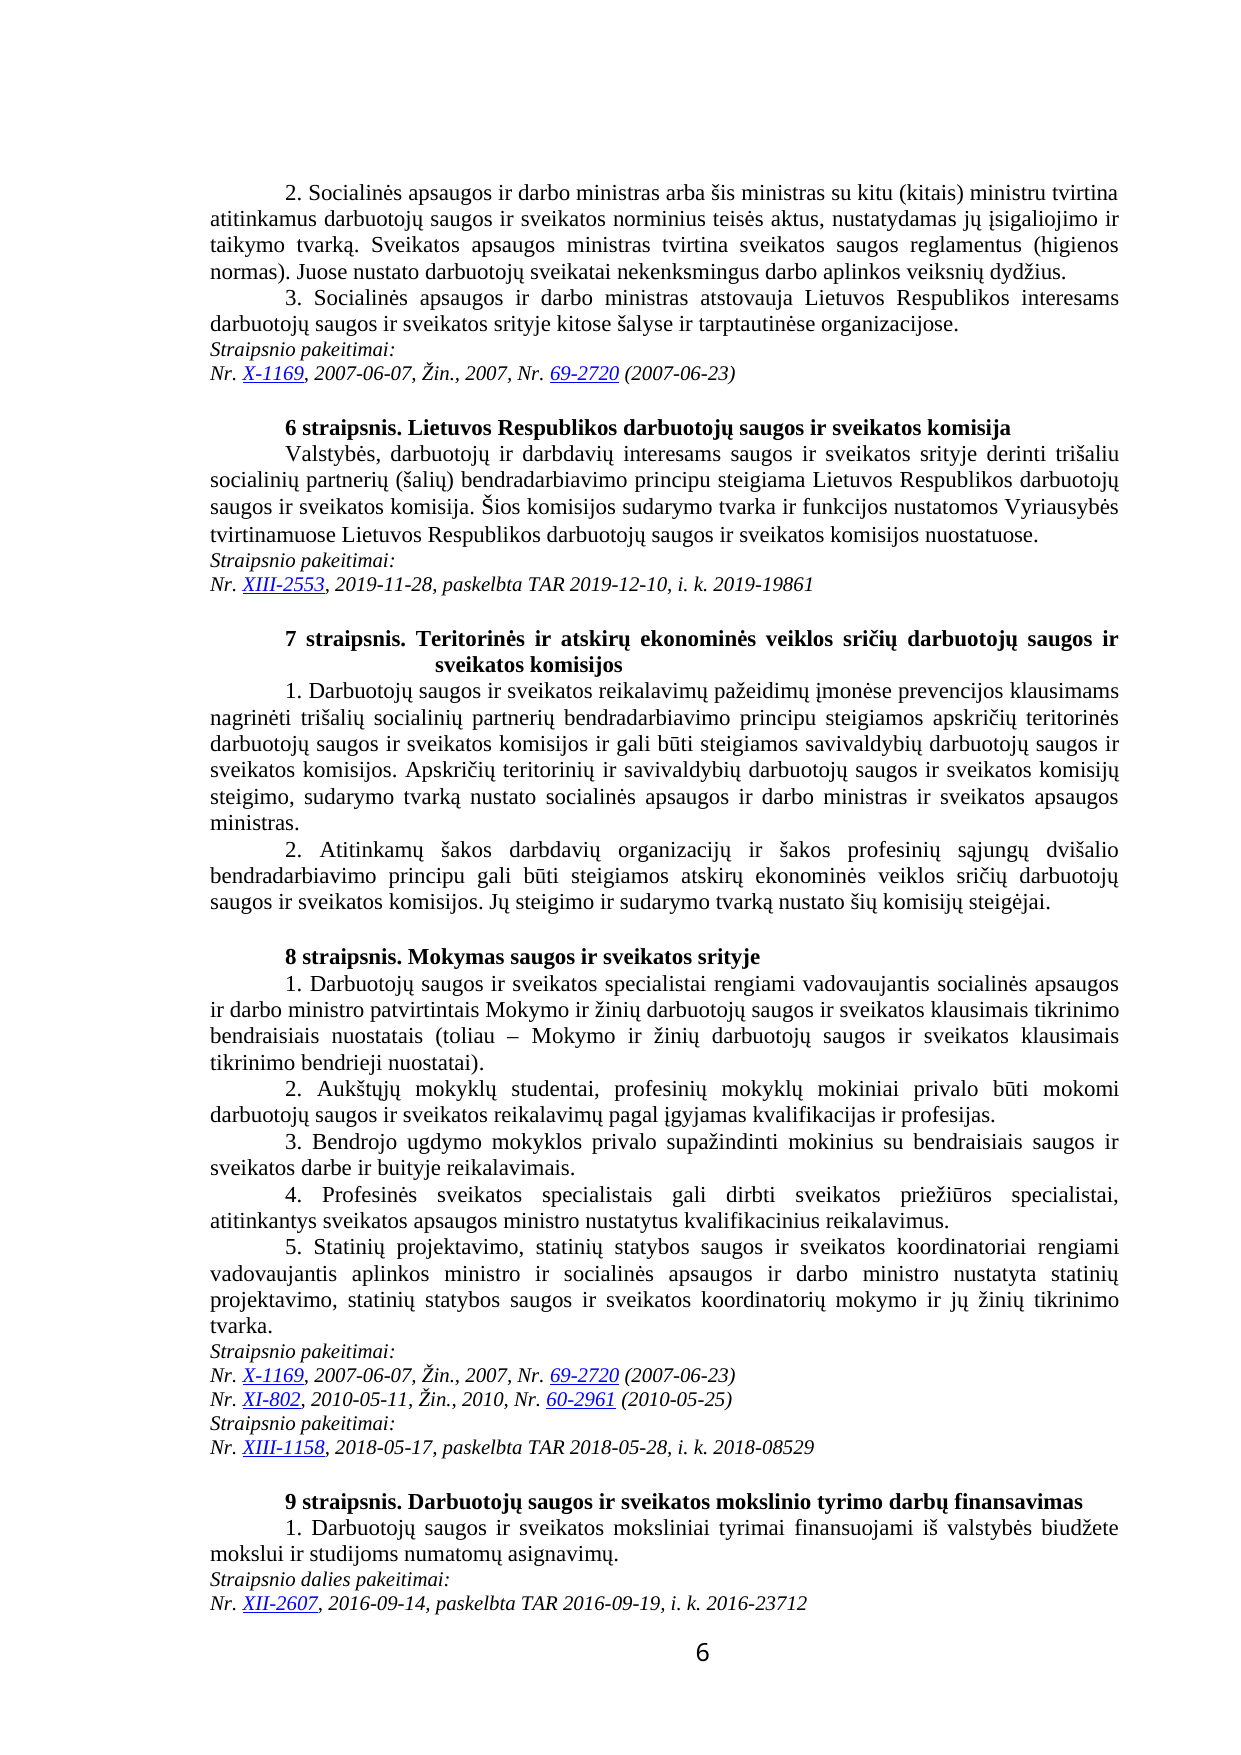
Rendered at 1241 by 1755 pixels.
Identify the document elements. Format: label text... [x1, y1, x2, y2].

text 1. Darbuotojų saugos ir sveikatos specialistai rengiami vadovaujantis socialinės apsaugos ir darbo ministro patvirtintais Mokymo ir žinių darbuotojų saugos ir sveikatos klausimais tikrinimo bendraisiais nuostatais (toliau – Mokymo ir žinių darbuotojų saugos ir sveikatos klausimais tikrinimo bendrieji nuostatai). [210, 970, 1120, 1075]
text 2. Socialinės apsaugos ir darbo ministras arba šis ministras su kitu (kitais) ministru tvirtina atitinkamus darbuotojų saugos ir sveikatos norminius teisės aktus, nustatydamas jų įsigaliojimo ir taikymo tvarką. Sveikatos apsaugos ministras tvirtina sveikatos saugos reglamentus (higienos normas). Juose nustato darbuotojų sveikatai nekenksmingus darbo aplinkos veiksnių dydžius. [210, 179, 1120, 284]
text 7 straipsnis. Teritorinės ir atskirų ekonominės veiklos sričių darbuotojų saugos ir sveikatos komisijos [285, 625, 1120, 677]
text 4. Profesinės sveikatos specialistais gali dirbti sveikatos priežiūros specialistai, atitinkantys sveikatos apsaugos ministro nustatytus kvalifikacinius reikalavimus. [210, 1181, 1120, 1233]
text Valstybės, darbuotojų ir darbdavių interesams saugos ir sveikatos srityje derinti trišaliu socialinių partnerių (šalių) bendradarbiavimo principu steigiama Lietuvos Respublikos darbuotojų saugos ir sveikatos komisija. Šios komisijos sudarymo tvarka ir funkcijos nustatomos Vyriausybės tvirtinamuose Lietuvos Respublikos darbuotojų saugos ir sveikatos komisijos nuostatuose. [210, 440, 1120, 548]
text 1. Darbuotojų saugos ir sveikatos reikalavimų pažeidimų įmonėse prevencijos klausimams nagrinėti trišalių socialinių partnerių bendradarbiavimo principu steigiamos apskričių teritorinės darbuotojų saugos ir sveikatos komisijos ir gali būti steigiamos savivaldybių darbuotojų saugos ir sveikatos komisijos. Apskričių teritorinių ir savivaldybių darbuotojų saugos ir sveikatos komisijų steigimo, sudarymo tvarką nustato socialinės apsaugos ir darbo ministras ir sveikatos apsaugos ministras. [210, 677, 1120, 836]
text 3. Bendrojo ugdymo mokyklos privalo supažindinti mokinius su bendraisiais saugos ir sveikatos darbe ir buityje reikalavimais. [210, 1128, 1120, 1181]
text 3. Socialinės apsaugos ir darbo ministras atstovauja Lietuvos Respublikos interesams darbuotojų saugos ir sveikatos srityje kitose šalyse ir tarptautinėse organizacijose. [210, 284, 1120, 337]
text Nr. XIII-2553, 2019-11-28, paskelbta TAR 2019-12-10, i. k. 2019-19861 [210, 572, 1120, 596]
text 5. Statinių projektavimo, statinių statybos saugos ir sveikatos koordinatoriai rengiami vadovaujantis aplinkos ministro ir socialinės apsaugos ir darbo ministro nustatyta statinių projektavimo, statinių statybos saugos ir sveikatos koordinatorių mokymo ir jų žinių tikrinimo tvarka. [210, 1233, 1120, 1339]
text Straipsnio dalies pakeitimai: [210, 1567, 1120, 1591]
text Nr. XIII-1158, 2018-05-17, paskelbta TAR 2018-05-28, i. k. 2018-08529 [210, 1435, 1120, 1459]
text 1. Darbuotojų saugos ir sveikatos moksliniai tyrimai finansuojami iš valstybės biudžete mokslui ir studijoms numatomų asignavimų. [210, 1514, 1120, 1567]
text Straipsnio pakeitimai: [210, 1411, 1120, 1435]
text 9 straipsnis. Darbuotojų saugos ir sveikatos mokslinio tyrimo darbų finansavimas [285, 1488, 1120, 1514]
text 6 straipsnis. Lietuvos Respublikos darbuotojų saugos ir sveikatos komisija [210, 414, 1120, 440]
text Nr. X-1169, 2007-06-07, Žin., 2007, Nr. 69-2720 (2007-06-23) [210, 1363, 1120, 1387]
text Straipsnio pakeitimai: [210, 1339, 1120, 1363]
text Nr. XII-2607, 2016-09-14, paskelbta TAR 2016-09-19, i. k. 2016-23712 [210, 1591, 1120, 1615]
text Nr. XI-802, 2010-05-11, Žin., 2010, Nr. 60-2961 (2010-05-25) [210, 1387, 1120, 1411]
text 8 straipsnis. Mokymas saugos ir sveikatos srityje [210, 943, 1120, 970]
text Straipsnio pakeitimai: [210, 337, 1120, 361]
text 2. Aukštųjų mokyklų studentai, profesinių mokyklų mokiniai privalo būti mokomi darbuotojų saugos ir sveikatos reikalavimų pagal įgyjamas kvalifikacijas ir profesijas. [210, 1075, 1120, 1128]
text Straipsnio pakeitimai: [210, 548, 1120, 572]
text Nr. X-1169, 2007-06-07, Žin., 2007, Nr. 69-2720 (2007-06-23) [210, 361, 1120, 385]
text 2. Atitinkamų šakos darbdavių organizacijų ir šakos profesinių sąjungų dvišalio bendradarbiavimo principu gali būti steigiamos atskirų ekonominės veiklos sričių darbuotojų saugos ir sveikatos komisijos. Jų steigimo ir sudarymo tvarką nustato šių komisijų steigėjai. [210, 836, 1120, 915]
